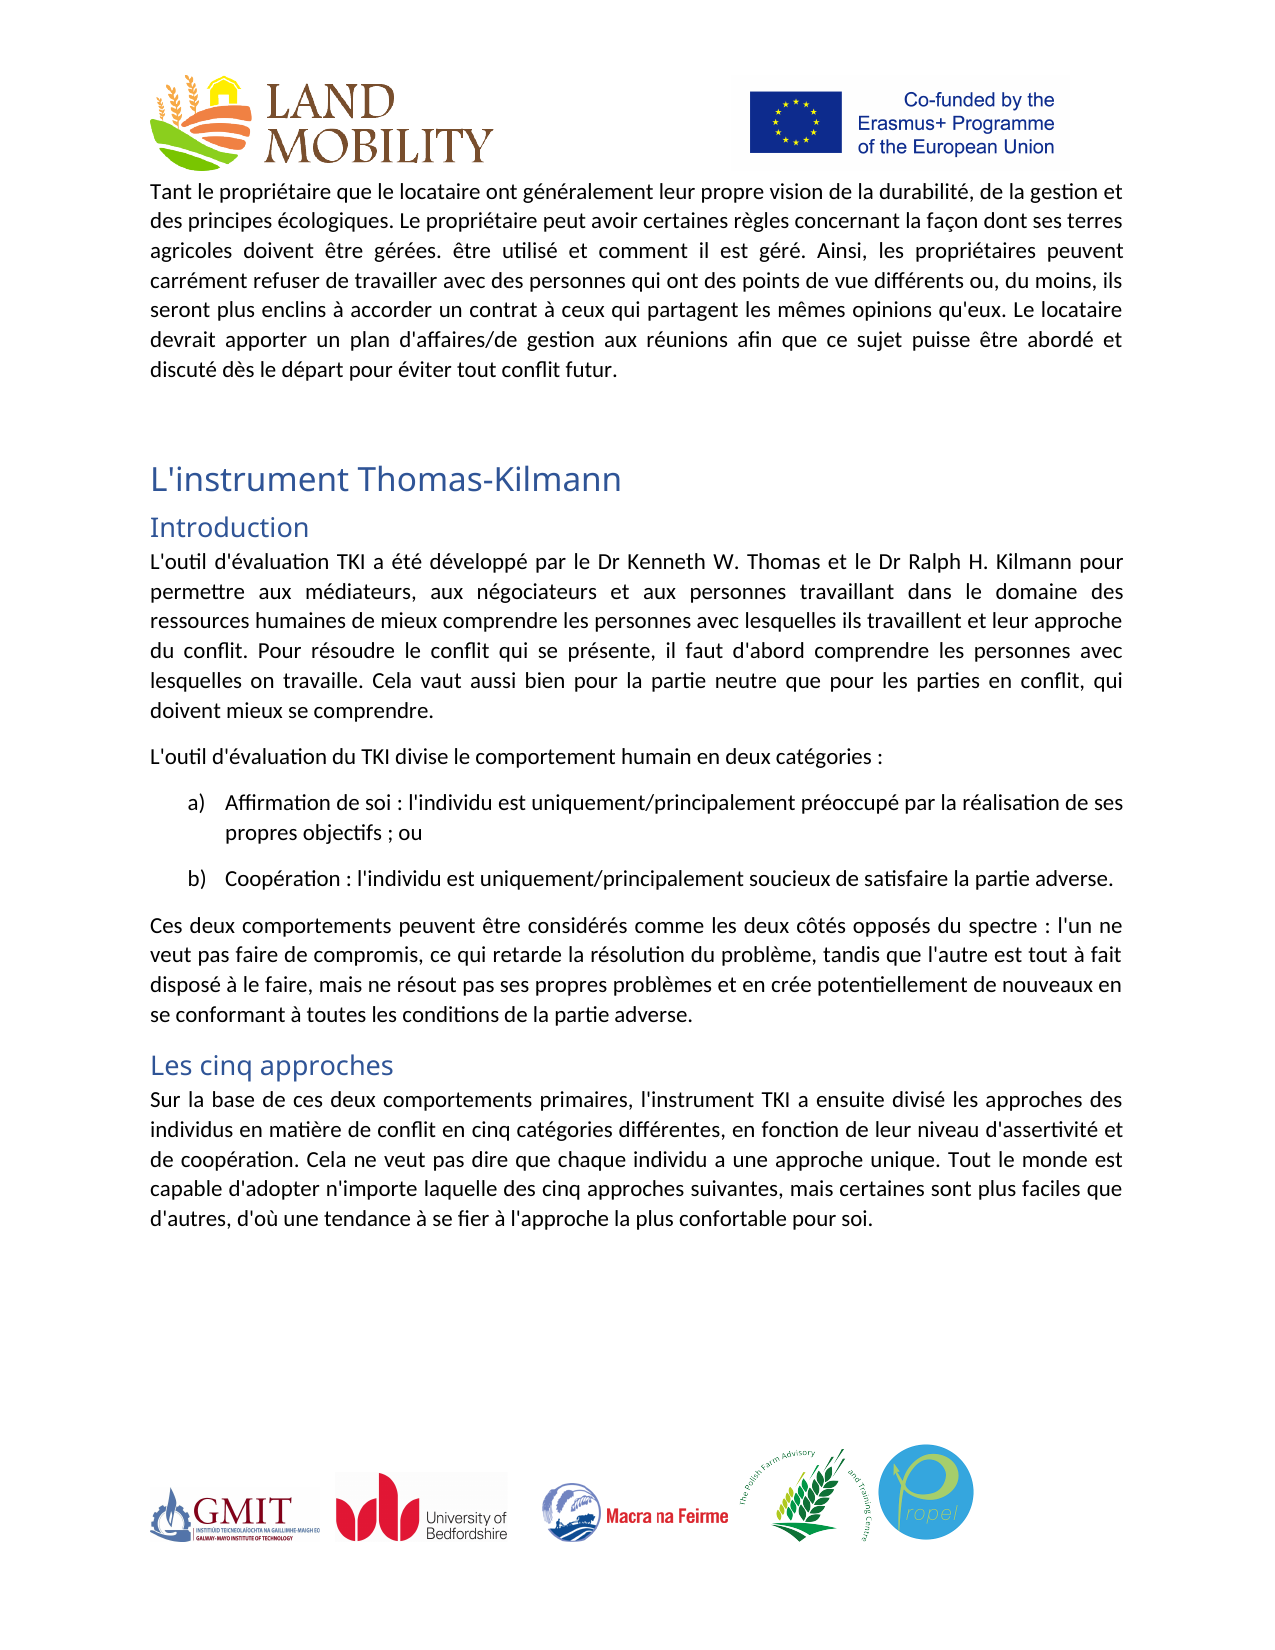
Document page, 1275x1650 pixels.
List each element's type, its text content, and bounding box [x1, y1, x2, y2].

list Coopération : l'individu est uniquement/principalement soucieux de satisfaire la partie adverse. [187, 864, 1125, 892]
picture [335, 1472, 508, 1542]
subtitle Introduction [150, 508, 1125, 545]
text L'outil d'évaluation TKI a été développé par le Dr Kenneth W. Thomas et le Dr Ralph H. Kilmann pour permettre aux médiateurs, aux négociateurs et aux personnes travaillant dans le domaine des ressources humaines de mieux comprendre les personnes avec lesquelles ils travaillent et leur approche du conflit. Pour résoudre le conflit qui se présente, il faut d'abord comprendre les personnes avec lesquelles on travaille. Cela vaut aussi bien pour la partie neutre que pour les parties en conflit, qui doivent mieux se comprendre. [150, 547, 1125, 724]
text Sur la base de ces deux comportements primaires, l'instrument TKI a ensuite divisé les approches des individus en matière de conflit en cinq catégories différentes, en fonction de leur niveau d'assertivité et de coopération. Cela ne veut pas dire que chaque individu a une approche unique. Tout le monde est capable d'adopter n'importe laquelle des cinq approches suivantes, mais certaines sont plus faciles que d'autres, d'où une tendance à se fier à l'approche la plus confortable pour soi. [150, 1085, 1125, 1232]
text Ces deux comportements peuvent être considérés comme les deux côtés opposés du spectre : l'un ne veut pas faire de compromis, ce qui retarde la résolution du problème, tandis que l'autre est tout à fait disposé à le faire, mais ne résout pas ses propres problèmes et en crée potentiellement de nouveaux en se conformant à toutes les conditions de la partie adverse. [150, 911, 1125, 1028]
list Affirmation de soi : l'individu est uniquement/principalement préoccupé par la réalisation de ses propres objectifs ; ou [187, 788, 1125, 846]
picture [731, 75, 1070, 171]
picture [876, 1442, 976, 1542]
subtitle Les cinq approches [150, 1046, 1125, 1083]
picture [739, 1449, 872, 1542]
text Tant le propriétaire que le locataire ont généralement leur propre vision de la durabilité, de la gestion et des principes écologiques. Le propriétaire peut avoir certaines règles concernant la façon dont ses terres agricoles doivent être gérées. être utilisé et comment il est géré. Ainsi, les propriétaires peuvent carrément refuser de travailler avec des personnes qui ont des points de vue différents ou, du moins, ils seront plus enclins à accorder un contrat à ceux qui partagent les mêmes opinions qu'eux. Le locataire devrait apporter un plan d'affaires/de gestion aux réunions afin que ce sujet puisse être abordé et discuté dès le départ pour éviter tout conflit futur. [150, 177, 1125, 383]
picture [538, 1483, 730, 1542]
text L'outil d'évaluation du TKI divise le comportement humain en deux catégories : [150, 742, 1125, 770]
subtitle L'instrument Thomas-Kilmann [150, 456, 1125, 501]
picture [150, 1487, 320, 1542]
picture [150, 75, 494, 171]
